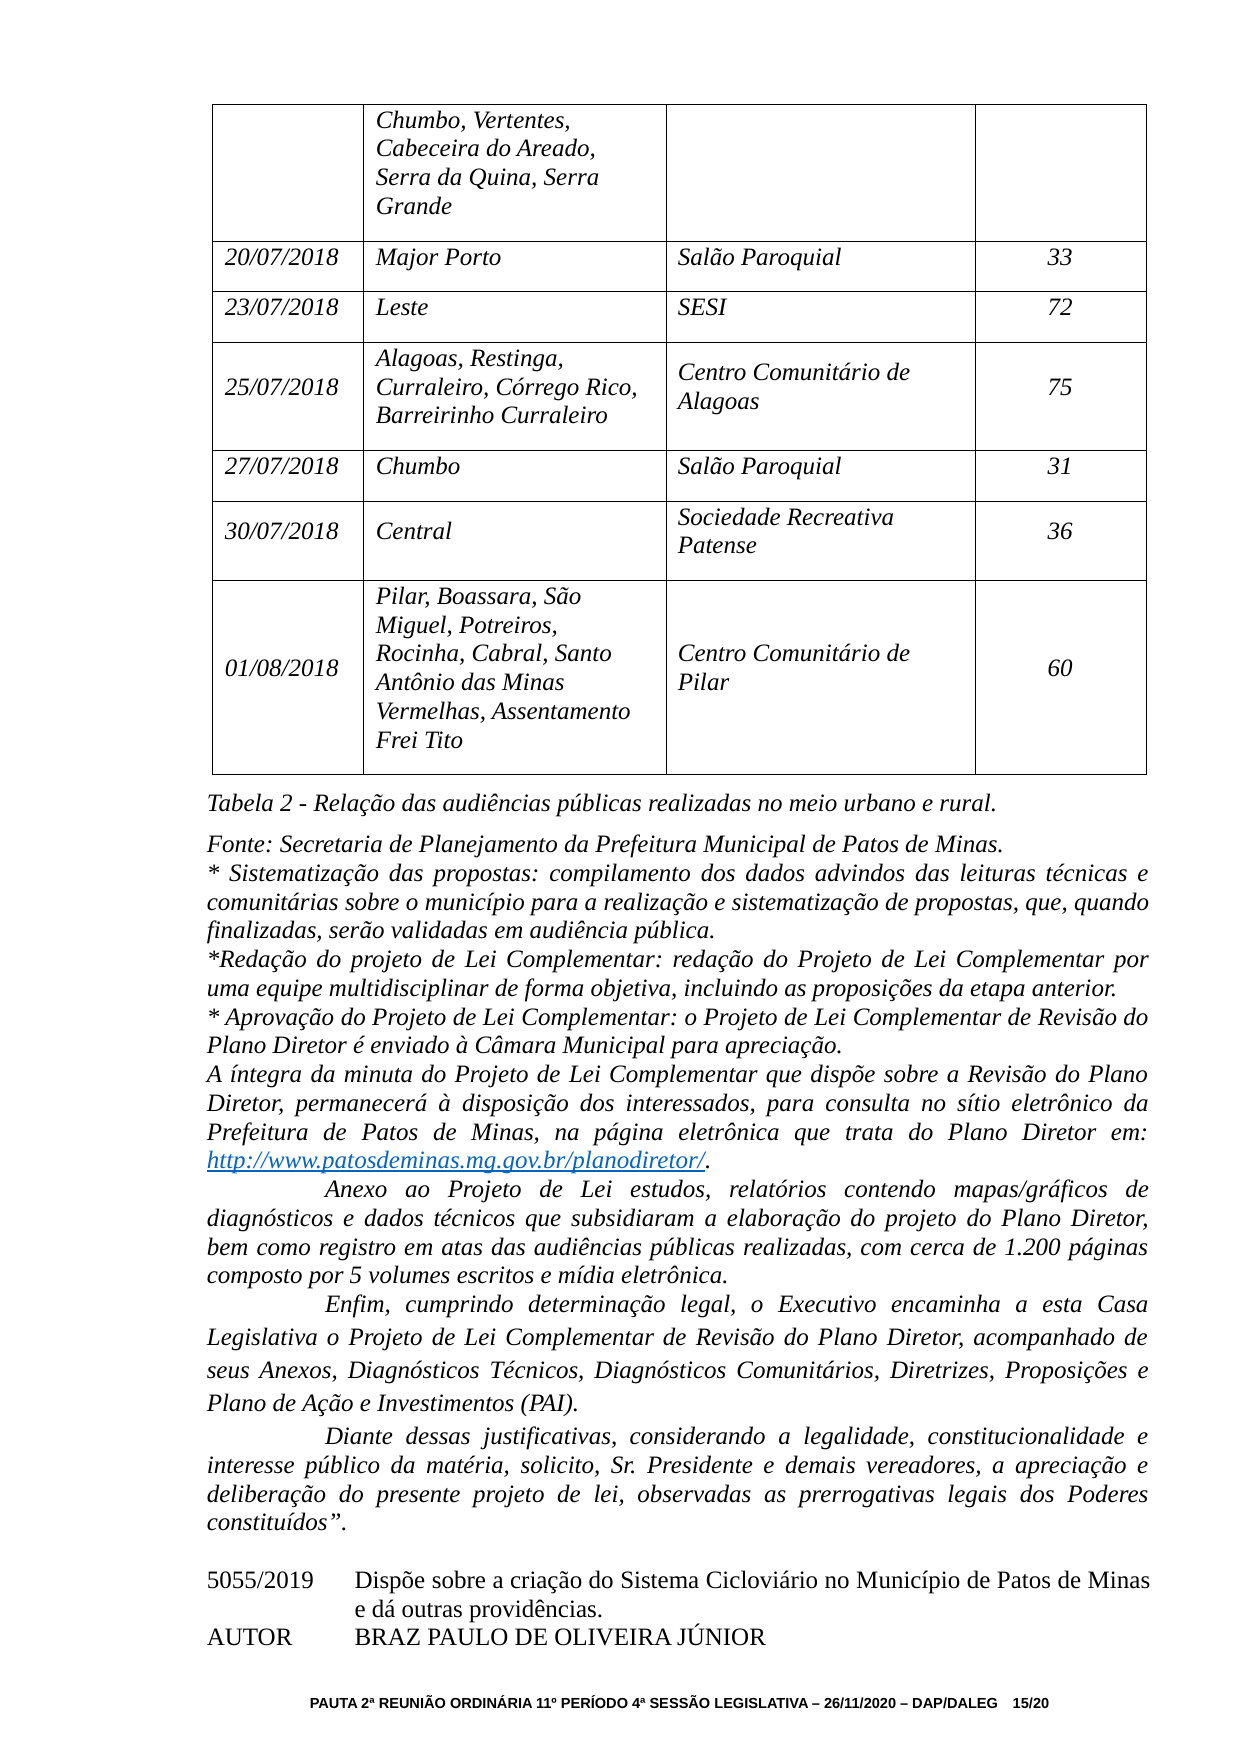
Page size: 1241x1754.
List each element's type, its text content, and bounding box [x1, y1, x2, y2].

table_cell [976, 105, 1146, 241]
text Enfim, cumprindo determinação legal, o Executivo encaminha a esta Casa Legislativa o Projeto de Lei Complementar de Revisão do Plano Diretor, acompanhado de seus Anexos, Diagnósticos Técnicos, Diagnósticos Comunitários, Diretrizes, Proposições e Plano de Ação e Investimentos (PAI). [207, 1289, 1152, 1417]
table_cell Leste [364, 292, 666, 342]
text Tabela 2 - Relação das audiências públicas realizadas no meio urbano e rural. [207, 788, 1152, 817]
table_cell Alagoas, Restinga, Curraleiro, Córrego Rico, Barreirinho Curraleiro [364, 343, 666, 450]
table_cell 25/07/2018 [213, 343, 363, 450]
table_cell Salão Paroquial [667, 242, 975, 291]
text Diante dessas justificativas, considerando a legalidade, constitucionalidade e interesse público da matéria, solicito, Sr. Presidente e demais vereadores, a apreciação e deliberação do presente projeto de lei, observadas as prerrogativas legais dos Poderes constituídos”. [207, 1421, 1152, 1536]
table_cell 72 [976, 292, 1146, 342]
table_cell 20/07/2018 [213, 242, 363, 291]
table_cell Chumbo, Vertentes, Cabeceira do Areado, Serra da Quina, Serra Grande [364, 105, 666, 241]
table_cell Central [364, 502, 666, 580]
table_cell Centro Comunitário de Alagoas [667, 343, 975, 450]
table_cell Salão Paroquial [667, 451, 975, 501]
table_cell 30/07/2018 [213, 502, 363, 580]
table_cell SESI [667, 292, 975, 342]
text AUTOR BRAZ PAULO DE OLIVEIRA JÚNIOR [207, 1622, 1152, 1651]
table_cell 01/08/2018 [213, 581, 363, 774]
table_cell 75 [976, 343, 1146, 450]
table_cell 33 [976, 242, 1146, 291]
text Fonte: Secretaria de Planejamento da Prefeitura Municipal de Patos de Minas. [207, 829, 1152, 858]
table_cell 27/07/2018 [213, 451, 363, 501]
table_cell 60 [976, 581, 1146, 774]
table_cell Pilar, Boassara, São Miguel, Potreiros, Rocinha, Cabral, Santo Antônio das Minas Vermelhas, Assentamento Frei Tito [364, 581, 666, 774]
text 5055/2019 Dispõe sobre a criação do Sistema Cicloviário no Município de Patos de Minas e dá outras providências. [207, 1565, 1152, 1622]
table_cell 23/07/2018 [213, 292, 363, 342]
text * Sistematização das propostas: compilamento dos dados advindos das leituras técnicas e comunitárias sobre o município para a realização e sistematização de propostas, que, quando finalizadas, serão validadas em audiência pública. [207, 858, 1152, 944]
table_cell [213, 105, 363, 241]
text *Redação do projeto de Lei Complementar: redação do Projeto de Lei Complementar por uma equipe multidisciplinar de forma objetiva, incluindo as proposições da etapa anterior. [207, 944, 1152, 1002]
table_cell 36 [976, 502, 1146, 580]
text A íntegra da minuta do Projeto de Lei Complementar que dispõe sobre a Revisão do Plano Diretor, permanecerá à disposição dos interessados, para consulta no sítio eletrônico da Prefeitura de Patos de Minas, na página eletrônica que trata do Plano Diretor em: http://www.patosdeminas.mg.gov.br/planodiretor/. [207, 1059, 1152, 1174]
text Anexo ao Projeto de Lei estudos, relatórios contendo mapas/gráficos de diagnósticos e dados técnicos que subsidiaram a elaboração do projeto do Plano Diretor, bem como registro em atas das audiências públicas realizadas, com cerca de 1.200 páginas composto por 5 volumes escritos e mídia eletrônica. [207, 1174, 1152, 1289]
table_cell Sociedade Recreativa Patense [667, 502, 975, 580]
table_cell [667, 105, 975, 241]
text * Aprovação do Projeto de Lei Complementar: o Projeto de Lei Complementar de Revisão do Plano Diretor é enviado à Câmara Municipal para apreciação. [207, 1002, 1152, 1059]
table_cell Chumbo [364, 451, 666, 501]
table_cell Centro Comunitário de Pilar [667, 581, 975, 774]
table_cell Major Porto [364, 242, 666, 291]
table_cell 31 [976, 451, 1146, 501]
